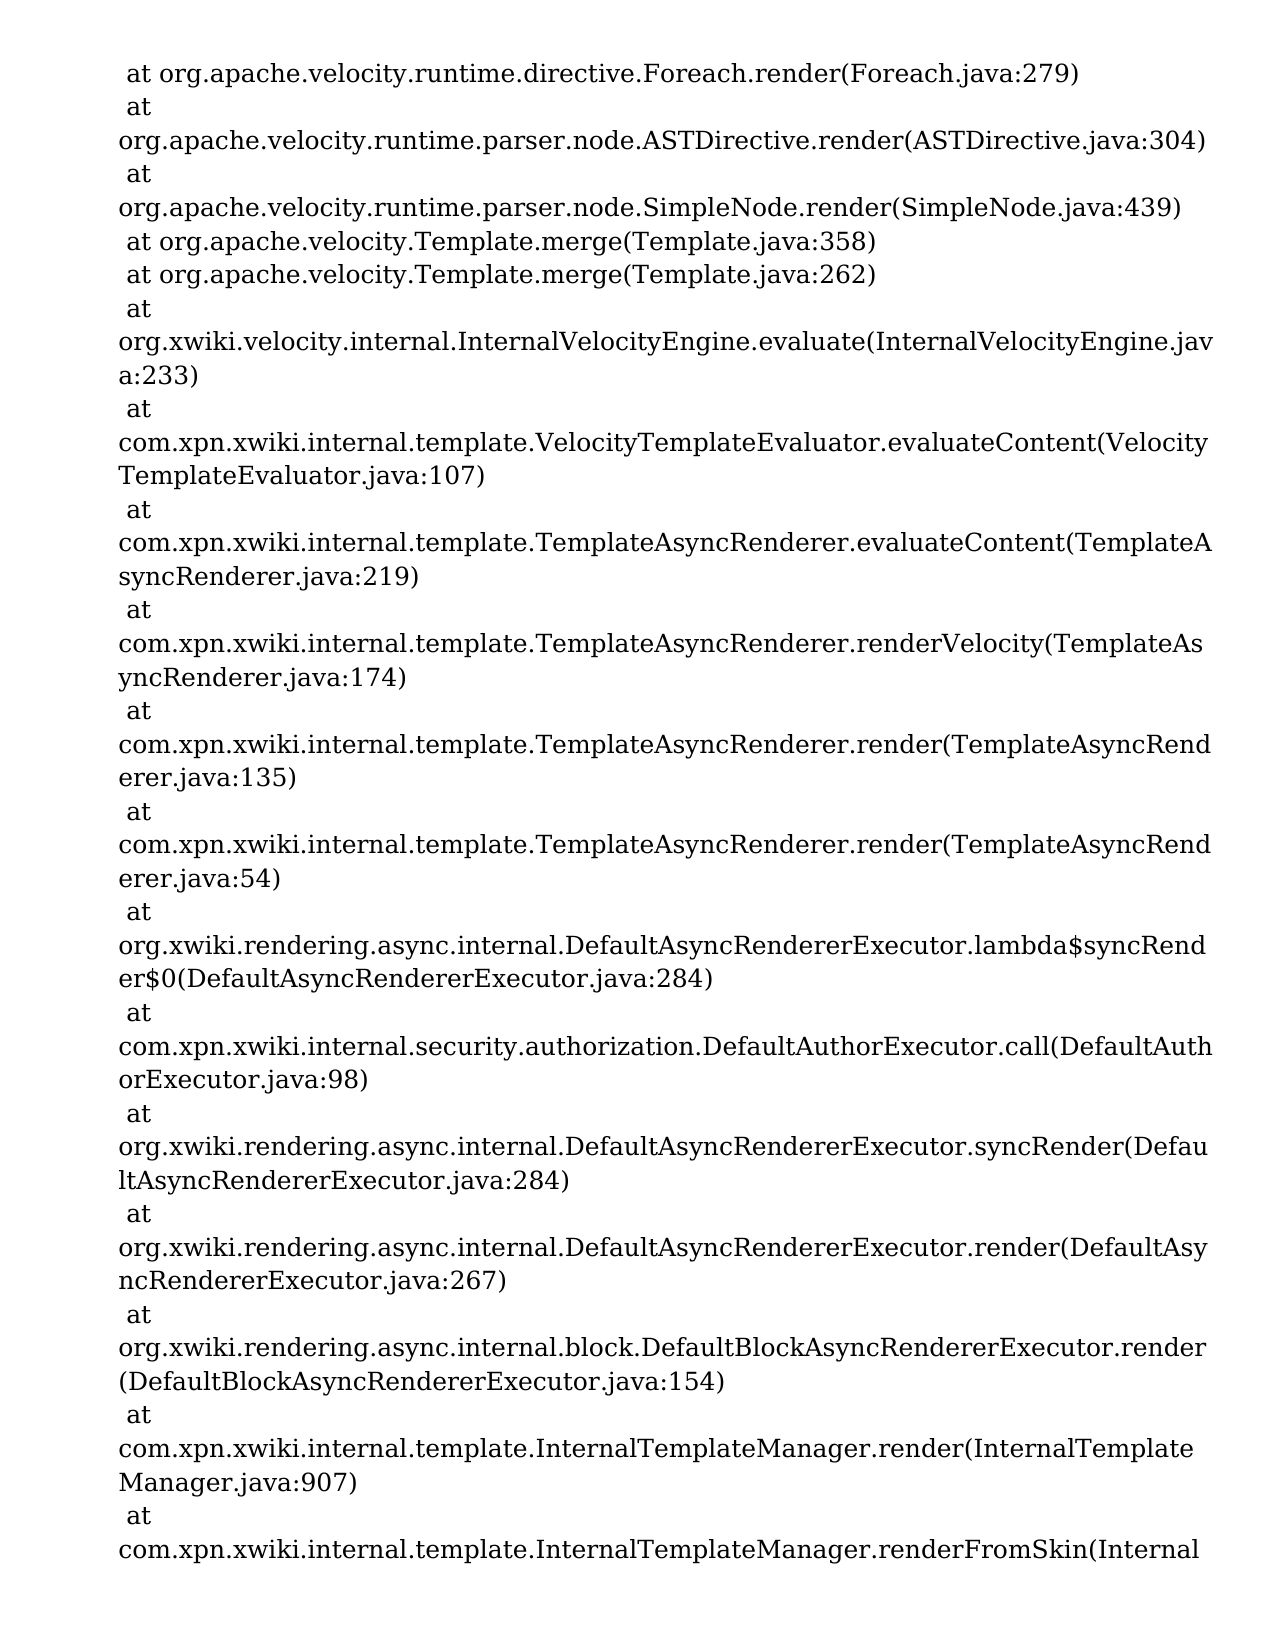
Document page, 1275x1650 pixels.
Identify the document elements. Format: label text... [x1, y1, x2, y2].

text at org.apache.velocity.runtime.directive.Foreach.render(Foreach.java:279) at org.apache.velocity.runtime.parser.node.ASTDirective.render(ASTDirective.java:304) at org.apache.velocity.runtime.parser.node.SimpleNode.render(SimpleNode.java:439) at org.apache.velocity.Template.merge(Template.java:358) at org.apache.velocity.Template.merge(Template.java:262) at org.xwiki.velocity.internal.InternalVelocityEngine.evaluate(InternalVelocityEngine.java:233) at com.xpn.xwiki.internal.template.VelocityTemplateEvaluator.evaluateContent(VelocityTemplateEvaluator.java:107) at com.xpn.xwiki.internal.template.TemplateAsyncRenderer.evaluateContent(TemplateAsyncRenderer.java:219) at com.xpn.xwiki.internal.template.TemplateAsyncRenderer.renderVelocity(TemplateAsyncRenderer.java:174) at com.xpn.xwiki.internal.template.TemplateAsyncRenderer.render(TemplateAsyncRenderer.java:135) at com.xpn.xwiki.internal.template.TemplateAsyncRenderer.render(TemplateAsyncRenderer.java:54) at org.xwiki.rendering.async.internal.DefaultAsyncRendererExecutor.lambda$syncRender$0(DefaultAsyncRendererExecutor.java:284) at com.xpn.xwiki.internal.security.authorization.DefaultAuthorExecutor.call(DefaultAuthorExecutor.java:98) at org.xwiki.rendering.async.internal.DefaultAsyncRendererExecutor.syncRender(DefaultAsyncRendererExecutor.java:284) at org.xwiki.rendering.async.internal.DefaultAsyncRendererExecutor.render(DefaultAsyncRendererExecutor.java:267) at org.xwiki.rendering.async.internal.block.DefaultBlockAsyncRendererExecutor.render(DefaultBlockAsyncRendererExecutor.java:154) at com.xpn.xwiki.internal.template.InternalTemplateManager.render(InternalTemplateManager.java:907) at com.xpn.xwiki.internal.template.InternalTemplateManager.renderFromSkin(Internal [118, 59, 1216, 1564]
